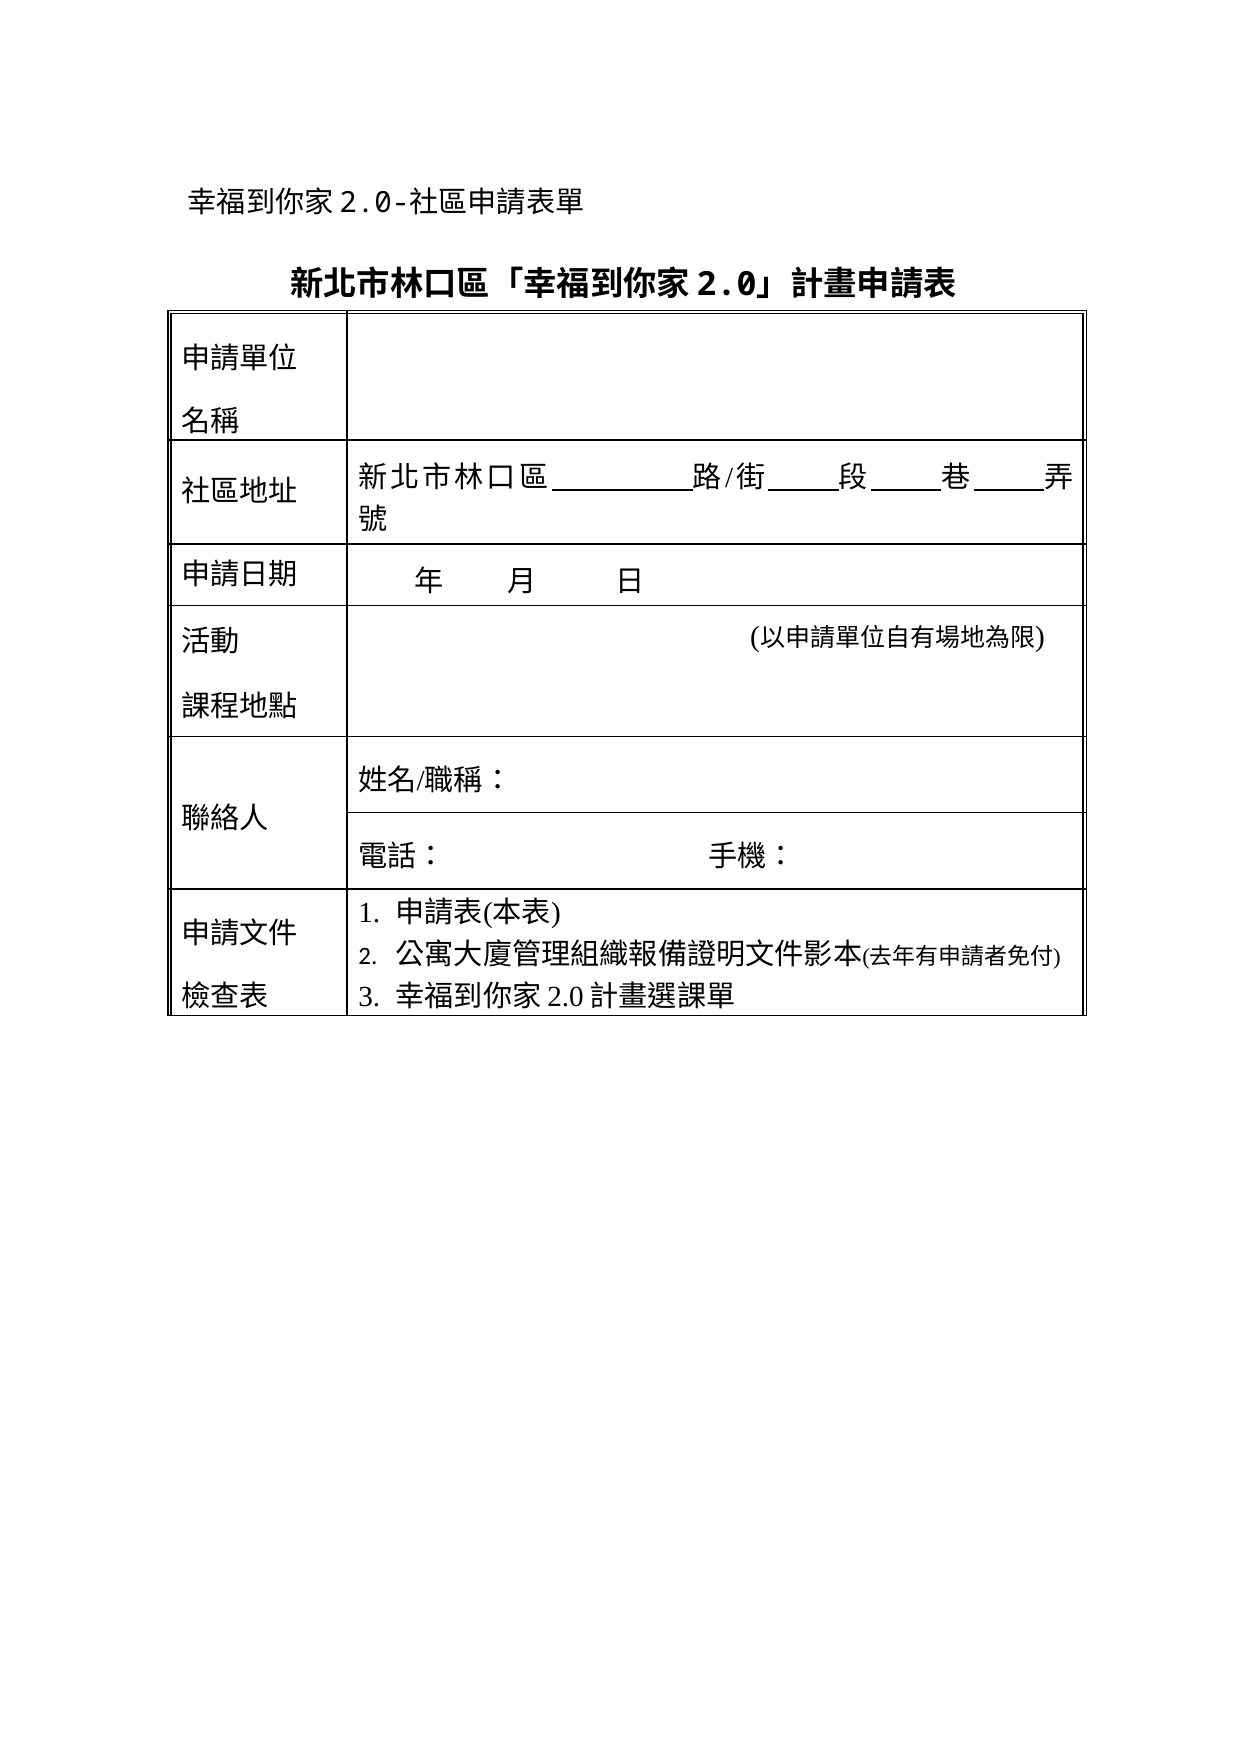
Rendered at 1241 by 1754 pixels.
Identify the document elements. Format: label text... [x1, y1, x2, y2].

table_cell 電話： 手機： [348, 813, 1082, 888]
table_cell 申請日期 [172, 545, 346, 604]
table_cell 社區地址 [172, 441, 346, 543]
table_cell 年 月 日 [348, 545, 1082, 604]
subtitle 幸福到你家2.0-社區申請表單 [187, 158, 1053, 221]
table_header 申請單位 名稱 [172, 314, 346, 439]
text 新北市林口區「幸福到你家2.0」計畫申請表 [128, 239, 1118, 302]
table_cell 申請文件 檢查表 [172, 890, 346, 1014]
table_cell 新北市林口區 路/街 段 巷 弄 號 [348, 441, 1082, 543]
table_header [348, 314, 1082, 439]
table_cell 申請表(本表) 公寓大廈管理組織報備證明文件影本(去年有申請者免付) 幸福到你家2.0計畫選課單 [348, 890, 1082, 1014]
table_cell 活動 課程地點 [172, 606, 346, 736]
table_cell (以申請單位自有場地為限) [348, 606, 1082, 736]
table_cell 姓名/職稱： [348, 737, 1082, 812]
table_cell 聯絡人 [172, 737, 346, 888]
